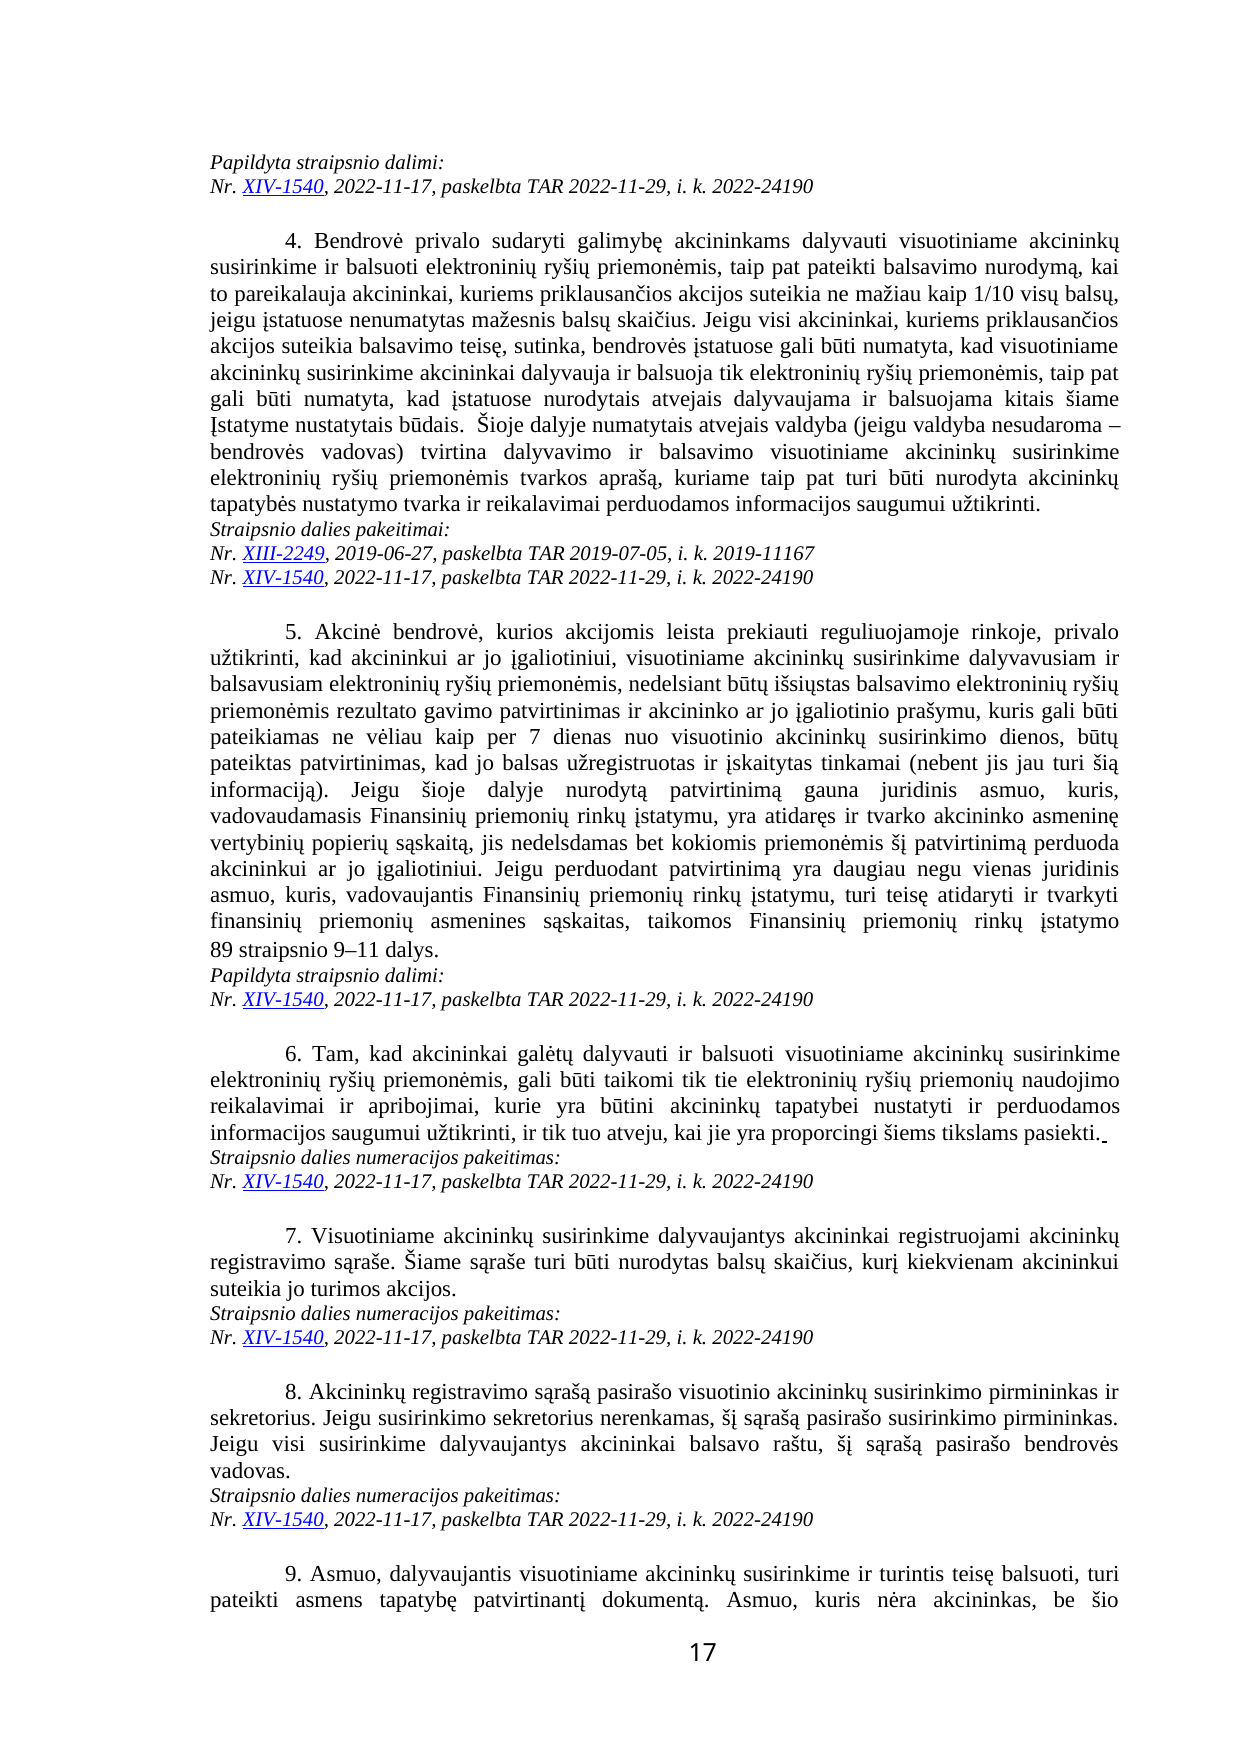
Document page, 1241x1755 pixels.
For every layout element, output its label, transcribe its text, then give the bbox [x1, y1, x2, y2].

text Straipsnio dalies numeracijos pakeitimas: [210, 1483, 1120, 1507]
text 8. Akcininkų registravimo sąrašą pasirašo visuotinio akcininkų susirinkimo pirmininkas ir sekretorius. Jeigu susirinkimo sekretorius nerenkamas, šį sąrašą pasirašo susirinkimo pirmininkas. Jeigu visi susirinkime dalyvaujantys akcininkai balsavo raštu, šį sąrašą pasirašo bendrovės vadovas. [210, 1378, 1120, 1483]
text Straipsnio dalies pakeitimai: [210, 517, 1120, 541]
text Straipsnio dalies numeracijos pakeitimas: [210, 1301, 1120, 1325]
text 4. Bendrovė privalo sudaryti galimybę akcininkams dalyvauti visuotiniame akcininkų susirinkime ir balsuoti elektroninių ryšių priemonėmis, taip pat pateikti balsavimo nurodymą, kai to pareikalauja akcininkai, kuriems priklausančios akcijos suteikia ne mažiau kaip 1/10 visų balsų, jeigu įstatuose nenumatytas mažesnis balsų skaičius. Jeigu visi akcininkai, kuriems priklausančios akcijos suteikia balsavimo teisę, sutinka, bendrovės įstatuose gali būti numatyta, kad visuotiniame akcininkų susirinkime akcininkai dalyvauja ir balsuoja tik elektroninių ryšių priemonėmis, taip pat gali būti numatyta, kad įstatuose nurodytais atvejais dalyvaujama ir balsuojama kitais šiame Įstatyme nustatytais būdais. Šioje dalyje numatytais atvejais valdyba (jeigu valdyba nesudaroma – bendrovės vadovas) tvirtina dalyvavimo ir balsavimo visuotiniame akcininkų susirinkime elektroninių ryšių priemonėmis tvarkos aprašą, kuriame taip pat turi būti nurodyta akcininkų tapatybės nustatymo tvarka ir reikalavimai perduodamos informacijos saugumui užtikrinti. [210, 227, 1120, 517]
text Straipsnio dalies numeracijos pakeitimas: [210, 1145, 1120, 1169]
text Nr. XIV-1540, 2022-11-17, paskelbta TAR 2022-11-29, i. k. 2022-24190 [210, 174, 1120, 198]
text Nr. XIV-1540, 2022-11-17, paskelbta TAR 2022-11-29, i. k. 2022-24190 [210, 1507, 1120, 1531]
text Nr. XIV-1540, 2022-11-17, paskelbta TAR 2022-11-29, i. k. 2022-24190 [210, 1325, 1120, 1349]
text Nr. XIV-1540, 2022-11-17, paskelbta TAR 2022-11-29, i. k. 2022-24190 [210, 565, 1120, 589]
text 7. Visuotiniame akcininkų susirinkime dalyvaujantys akcininkai registruojami akcininkų registravimo sąraše. Šiame sąraše turi būti nurodytas balsų skaičius, kurį kiekvienam akcininkui suteikia jo turimos akcijos. [210, 1222, 1120, 1301]
text 6. Tam, kad akcininkai galėtų dalyvauti ir balsuoti visuotiniame akcininkų susirinkime elektroninių ryšių priemonėmis, gali būti taikomi tik tie elektroninių ryšių priemonių naudojimo reikalavimai ir apribojimai, kurie yra būtini akcininkų tapatybei nustatyti ir perduodamos informacijos saugumui užtikrinti, ir tik tuo atveju, kai jie yra proporcingi šiems tikslams pasiekti. [210, 1039, 1120, 1145]
text Nr. XIII-2249, 2019-06-27, paskelbta TAR 2019-07-05, i. k. 2019-11167 [210, 541, 1120, 565]
text Nr. XIV-1540, 2022-11-17, paskelbta TAR 2022-11-29, i. k. 2022-24190 [210, 1169, 1120, 1193]
text 9. Asmuo, dalyvaujantis visuotiniame akcininkų susirinkime ir turintis teisę balsuoti, turi pateikti asmens tapatybę patvirtinantį dokumentą. Asmuo, kuris nėra akcininkas, be šio [210, 1560, 1120, 1613]
text Papildyta straipsnio dalimi: [210, 963, 1120, 987]
text Papildyta straipsnio dalimi: [210, 150, 1120, 174]
text Nr. XIV-1540, 2022-11-17, paskelbta TAR 2022-11-29, i. k. 2022-24190 [210, 987, 1120, 1011]
text 5. Akcinė bendrovė, kurios akcijomis leista prekiauti reguliuojamoje rinkoje, privalo užtikrinti, kad akcininkui ar jo įgaliotiniui, visuotiniame akcininkų susirinkime dalyvavusiam ir balsavusiam elektroninių ryšių priemonėmis, nedelsiant būtų išsiųstas balsavimo elektroninių ryšių priemonėmis rezultato gavimo patvirtinimas ir akcininko ar jo įgaliotinio prašymu, kuris gali būti pateikiamas ne vėliau kaip per 7 dienas nuo visuotinio akcininkų susirinkimo dienos, būtų pateiktas patvirtinimas, kad jo balsas užregistruotas ir įskaitytas tinkamai (nebent jis jau turi šią informaciją). Jeigu šioje dalyje nurodytą patvirtinimą gauna juridinis asmuo, kuris, vadovaudamasis Finansinių priemonių rinkų įstatymu, yra atidaręs ir tvarko akcininko asmeninę vertybinių popierių sąskaitą, jis nedelsdamas bet kokiomis priemonėmis šį patvirtinimą perduoda akcininkui ar jo įgaliotiniui. Jeigu perduodant patvirtinimą yra daugiau negu vienas juridinis asmuo, kuris, vadovaujantis Finansinių priemonių rinkų įstatymu, turi teisę atidaryti ir tvarkyti finansinių priemonių asmenines sąskaitas, taikomos Finansinių priemonių rinkų įstatymo 89 straipsnio 9–11 dalys. [210, 618, 1120, 963]
